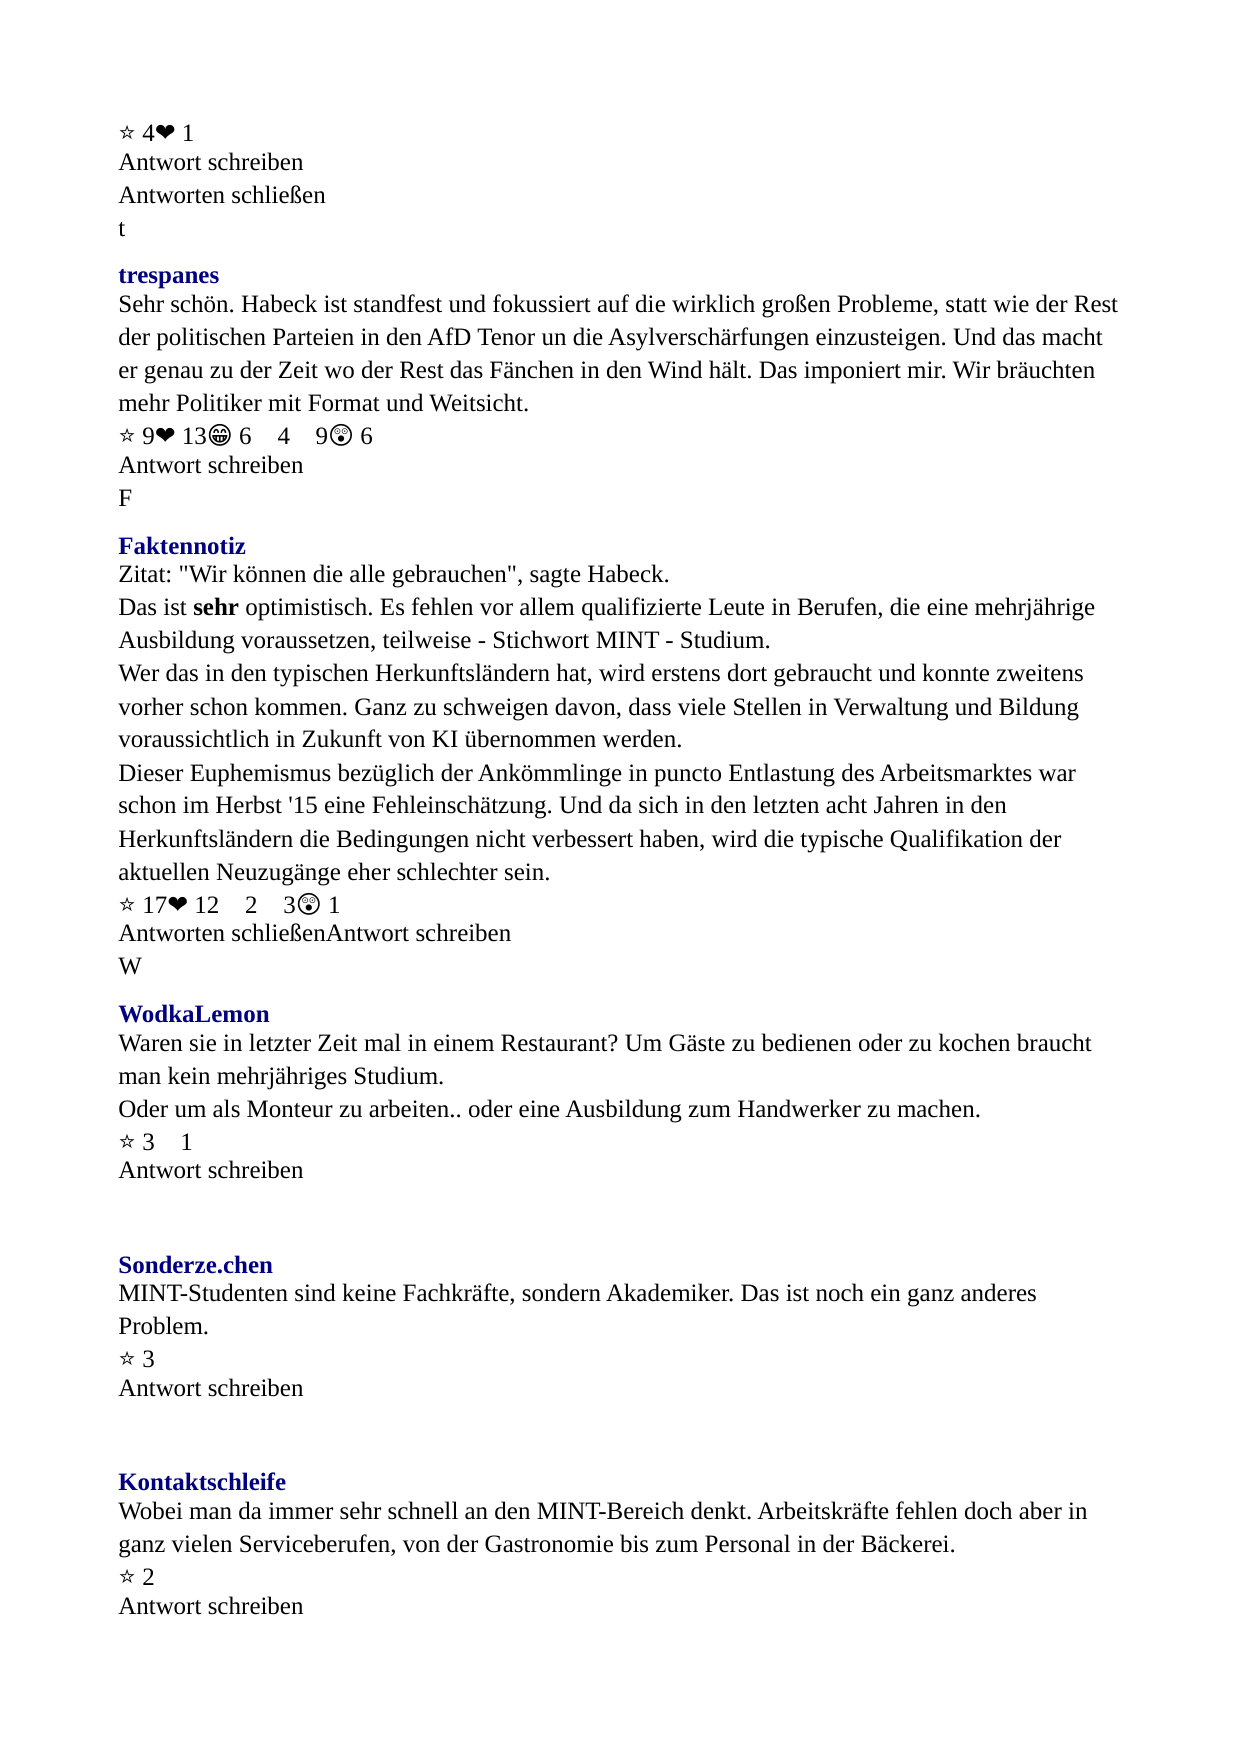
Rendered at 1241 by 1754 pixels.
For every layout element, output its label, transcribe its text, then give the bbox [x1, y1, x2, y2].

text Antwort schreiben [118, 1156, 1122, 1184]
text Oder um als Monteur zu arbeiten.. oder eine Ausbildung zum Handwerker zu machen. [118, 1094, 1122, 1123]
text Antworten schließen [118, 180, 1122, 209]
text Waren sie in letzter Zeit mal in einem Restaurant? Um Gäste zu bedienen oder zu kochen braucht man kein mehrjähriges Studium. [118, 1028, 1122, 1089]
text Sehr schön. Habeck ist standfest und fokussiert auf die wirklich großen Probleme, statt wie der Rest der politischen Parteien in den AfD Tenor un die Asylverschärfungen einzusteigen. Und das macht er genau zu der Zeit wo der Rest das Fänchen in den Wind hält. Das imponiert mir. Wir bräuchten mehr Politiker mit Format und Weitsicht. [118, 289, 1122, 417]
text Das ist sehr optimistisch. Es fehlen vor allem qualifizierte Leute in Berufen, die eine mehrjährige Ausbildung voraussetzen, teilweise - Stichwort MINT - Studium. [118, 592, 1122, 654]
text Wobei man da immer sehr schnell an den MINT-Bereich denkt. Arbeitskräfte fehlen doch aber in ganz vielen Serviceberufen, von der Gastronomie bis zum Personal in der Bäckerei. [118, 1496, 1122, 1558]
text t [118, 213, 1122, 242]
text Antwort schreiben [118, 147, 1122, 176]
text ⭐️ 3 [118, 1344, 1122, 1373]
text W [118, 951, 1122, 980]
text Antwort schreiben [118, 450, 1122, 479]
text Zitat: "Wir können die alle gebrauchen", sagte Habeck. [118, 559, 1122, 588]
text Antworten schließenAntwort schreiben [118, 918, 1122, 947]
subtitle Faktennotiz [118, 531, 1122, 559]
text Dieser Euphemismus bezüglich der Ankömmlinge in puncto Entlastung des Arbeitsmarktes war schon im Herbst '15 eine Fehleinschätzung. Und da sich in den letzten acht Jahren in den Herkunftsländern die Bedingungen nicht verbessert haben, wird die typische Qualifikation der aktuellen Neuzugänge eher schlechter sein. [118, 758, 1122, 885]
text F [118, 483, 1122, 512]
text Antwort schreiben [118, 1373, 1122, 1402]
text ⭐️ 9❤️ 13😁 6🙁 4🤨 9😲 6 [118, 421, 1122, 450]
subtitle Sonderze.chen [118, 1250, 1122, 1278]
subtitle trespanes [118, 261, 1122, 289]
text ⭐️ 4❤️ 1 [118, 118, 1122, 147]
text ⭐️ 3🙁 1 [118, 1127, 1122, 1156]
subtitle WodkaLemon [118, 999, 1122, 1028]
subtitle Kontaktschleife [118, 1467, 1122, 1496]
text Antwort schreiben [118, 1591, 1122, 1619]
text ⭐️ 2 [118, 1562, 1122, 1591]
text ⭐️ 17❤️ 12🙁 2🤨 3😲 1 [118, 890, 1122, 918]
text MINT-Studenten sind keine Fachkräfte, sondern Akademiker. Das ist noch ein ganz anderes Problem. [118, 1278, 1122, 1340]
text Wer das in den typischen Herkunftsländern hat, wird erstens dort gebraucht und konnte zweitens vorher schon kommen. Ganz zu schweigen davon, dass viele Stellen in Verwaltung und Bildung voraussichtlich in Zukunft von KI übernommen werden. [118, 658, 1122, 753]
